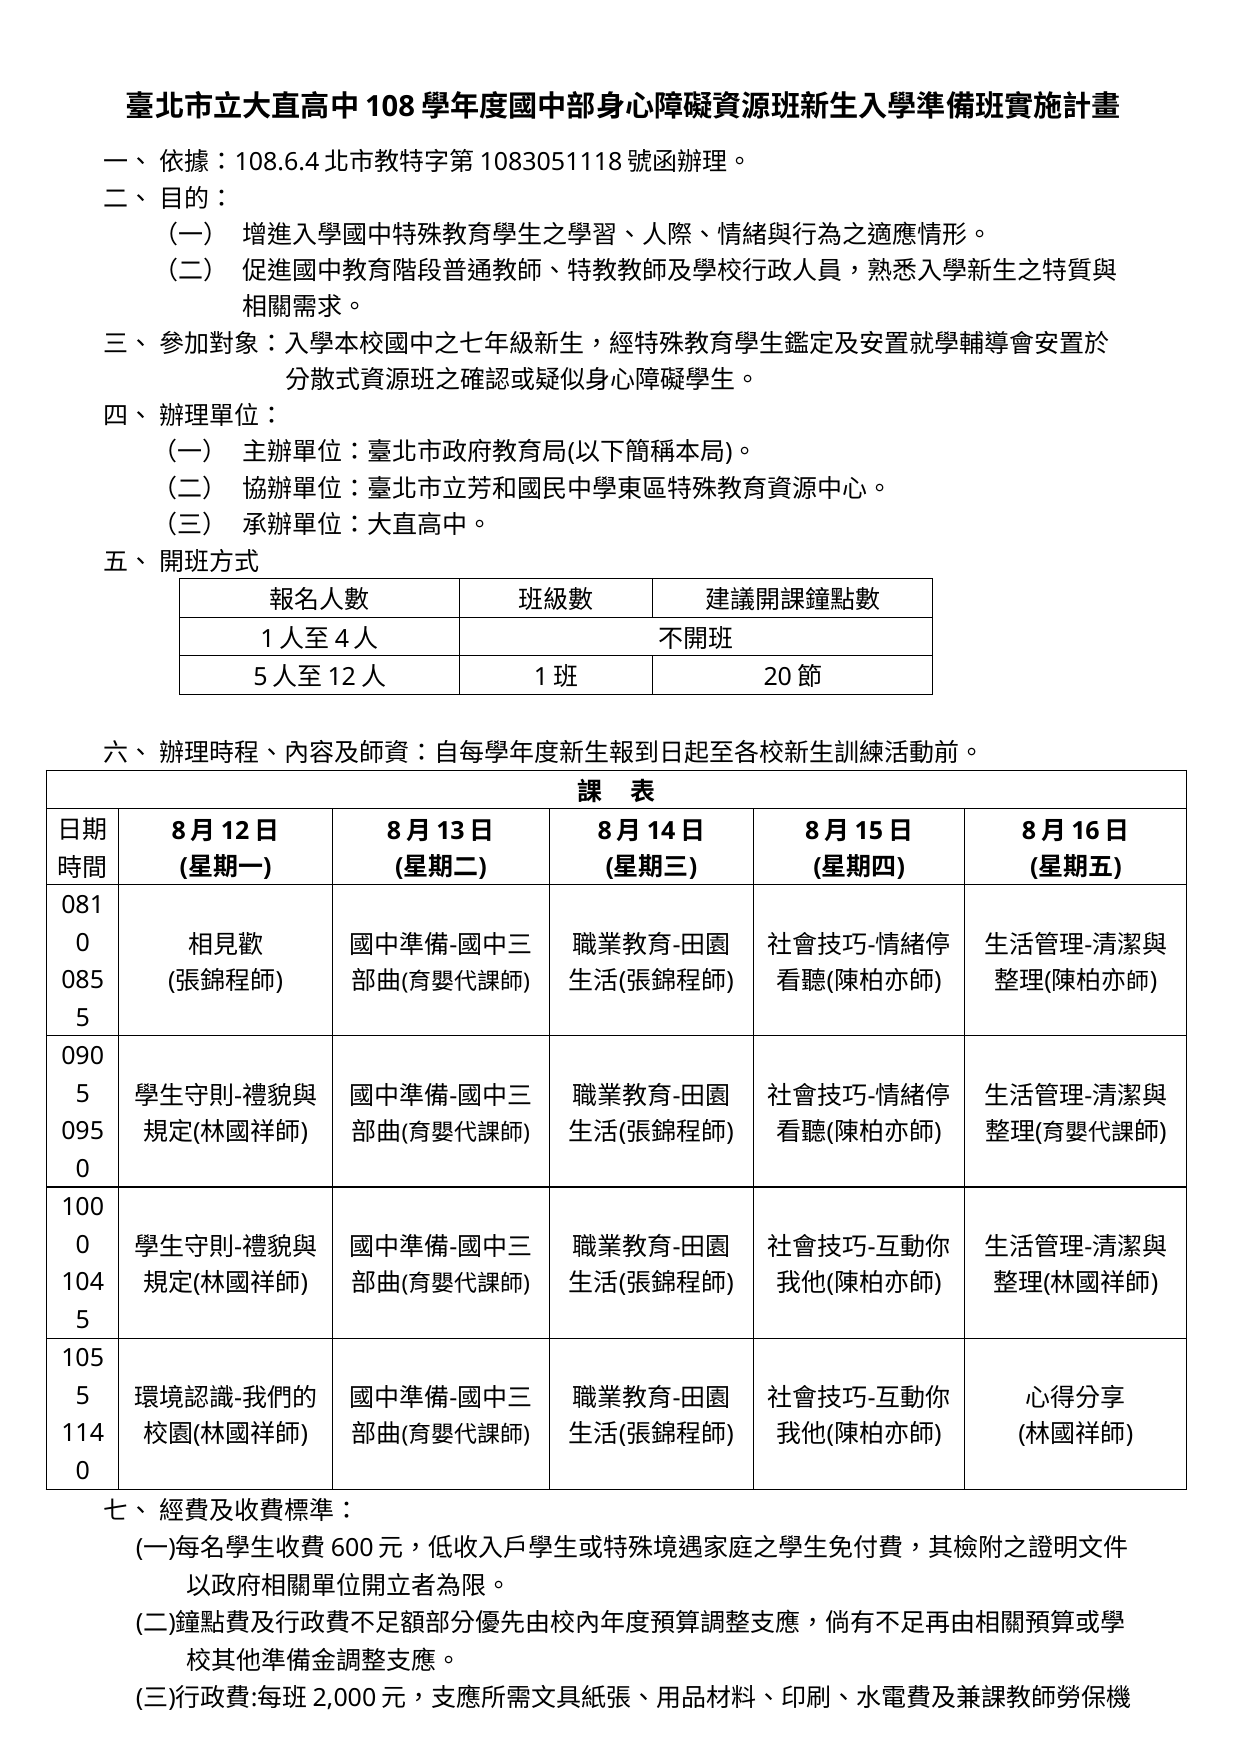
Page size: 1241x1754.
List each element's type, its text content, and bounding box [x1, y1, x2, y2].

list 辦理時程、內容及師資：自每學年度新生報到日起至各校新生訓練活動前。 [154, 732, 1137, 770]
text 臺北市立大直高中108學年度國中部身心障礙資源班新生入學準備班實施計畫 [109, 67, 1137, 142]
table_cell 1人至4人 [180, 618, 459, 655]
table_cell 國中準備-國中三部曲(育嬰代課師) [333, 1188, 549, 1337]
list 參加對象：入學本校國中之七年級新生，經特殊教育學生鑑定及安置就學輔導會安置於 [154, 323, 1137, 359]
table_header 報名人數 [180, 579, 459, 617]
table_cell 學生守則-禮貌與規定(林國祥師) [119, 1036, 332, 1186]
table_cell 社會技巧-情緒停看聽(陳柏亦師) [754, 885, 964, 1035]
table_cell 社會技巧-情緒停看聽(陳柏亦師) [754, 1036, 964, 1186]
list 促進國中教育階段普通教師、特教教師及學校行政人員，熟悉入學新生之特質與相關需求。 [154, 251, 1137, 323]
table_cell 國中準備-國中三部曲(育嬰代課師) [333, 885, 549, 1035]
table_cell 0810 0855 [47, 885, 118, 1035]
table_cell 心得分享 (林國祥師) [965, 1339, 1186, 1488]
list 辦理單位： [154, 396, 1137, 432]
table_cell 相見歡 (張錦程師) [119, 885, 332, 1035]
table_cell 1000 1045 [47, 1188, 118, 1337]
list 目的： [154, 178, 1137, 214]
table_cell 日期時間 [47, 809, 118, 884]
table_cell 20節 [653, 656, 932, 694]
table_cell 0905 0950 [47, 1036, 118, 1186]
table_cell 1班 [460, 656, 652, 694]
table_cell 職業教育-田園生活(張錦程師) [550, 1036, 753, 1186]
table_cell 8月16日 (星期五) [965, 809, 1186, 884]
table_cell 職業教育-田園生活(張錦程師) [550, 1339, 753, 1488]
table_cell 社會技巧-互動你我他(陳柏亦師) [754, 1188, 964, 1337]
table_cell 國中準備-國中三部曲(育嬰代課師) [333, 1036, 549, 1186]
table_cell 5人至12人 [180, 656, 459, 694]
table_header 課 表 [47, 771, 1186, 808]
table_cell 學生守則-禮貌與規定(林國祥師) [119, 1188, 332, 1337]
table_cell 生活管理-清潔與整理(林國祥師) [965, 1188, 1186, 1337]
table_header 班級數 [460, 579, 652, 617]
table_cell 1055 1140 [47, 1339, 118, 1488]
list 增進入學國中特殊教育學生之學習、人際、情緒與行為之適應情形。 [154, 214, 1137, 251]
table_cell 職業教育-田園生活(張錦程師) [550, 885, 753, 1035]
table_cell 生活管理-清潔與整理(育嬰代課師) [965, 1036, 1186, 1186]
table_header 建議開課鐘點數 [653, 579, 932, 617]
table_cell 國中準備-國中三部曲(育嬰代課師) [333, 1339, 549, 1488]
list 每名學生收費600元，低收入戶學生或特殊境遇家庭之學生免付費，其檢附之證明文件以政府相關單位開立者為限。 [136, 1527, 1137, 1602]
table_cell 8月15日 (星期四) [754, 809, 964, 884]
list 鐘點費及行政費不足額部分優先由校內年度預算調整支應，倘有不足再由相關預算或學校其他準備金調整支應。 [136, 1602, 1137, 1677]
list 依據：108.6.4北市教特字第1083051118號函辦理。 [154, 142, 1137, 178]
table_cell 8月12日 (星期一) [119, 809, 332, 884]
table_cell 社會技巧-互動你我他(陳柏亦師) [754, 1339, 964, 1488]
list 主辦單位：臺北市政府教育局(以下簡稱本局)。 [227, 432, 1137, 468]
list 經費及收費標準： [154, 1490, 1137, 1527]
table_cell 生活管理-清潔與整理(陳柏亦師) [965, 885, 1186, 1035]
table_cell 8月13日 (星期二) [333, 809, 549, 884]
list 協辦單位：臺北市立芳和國民中學東區特殊教育資源中心。 [227, 468, 1137, 504]
table_cell 職業教育-田園生活(張錦程師) [550, 1188, 753, 1337]
list 承辦單位：大直高中。 [227, 504, 1137, 541]
list 開班方式 [154, 541, 1137, 578]
table_cell 不開班 [460, 618, 932, 655]
list 分散式資源班之確認或疑似身心障礙學生。 [109, 359, 1137, 396]
table_cell 環境認識-我們的校園(林國祥師) [119, 1339, 332, 1488]
list 行政費:每班2,000元，支應所需文具紙張、用品材料、印刷、水電費及兼課教師勞保機 [136, 1677, 1137, 1714]
table_cell 8月14日 (星期三) [550, 809, 753, 884]
